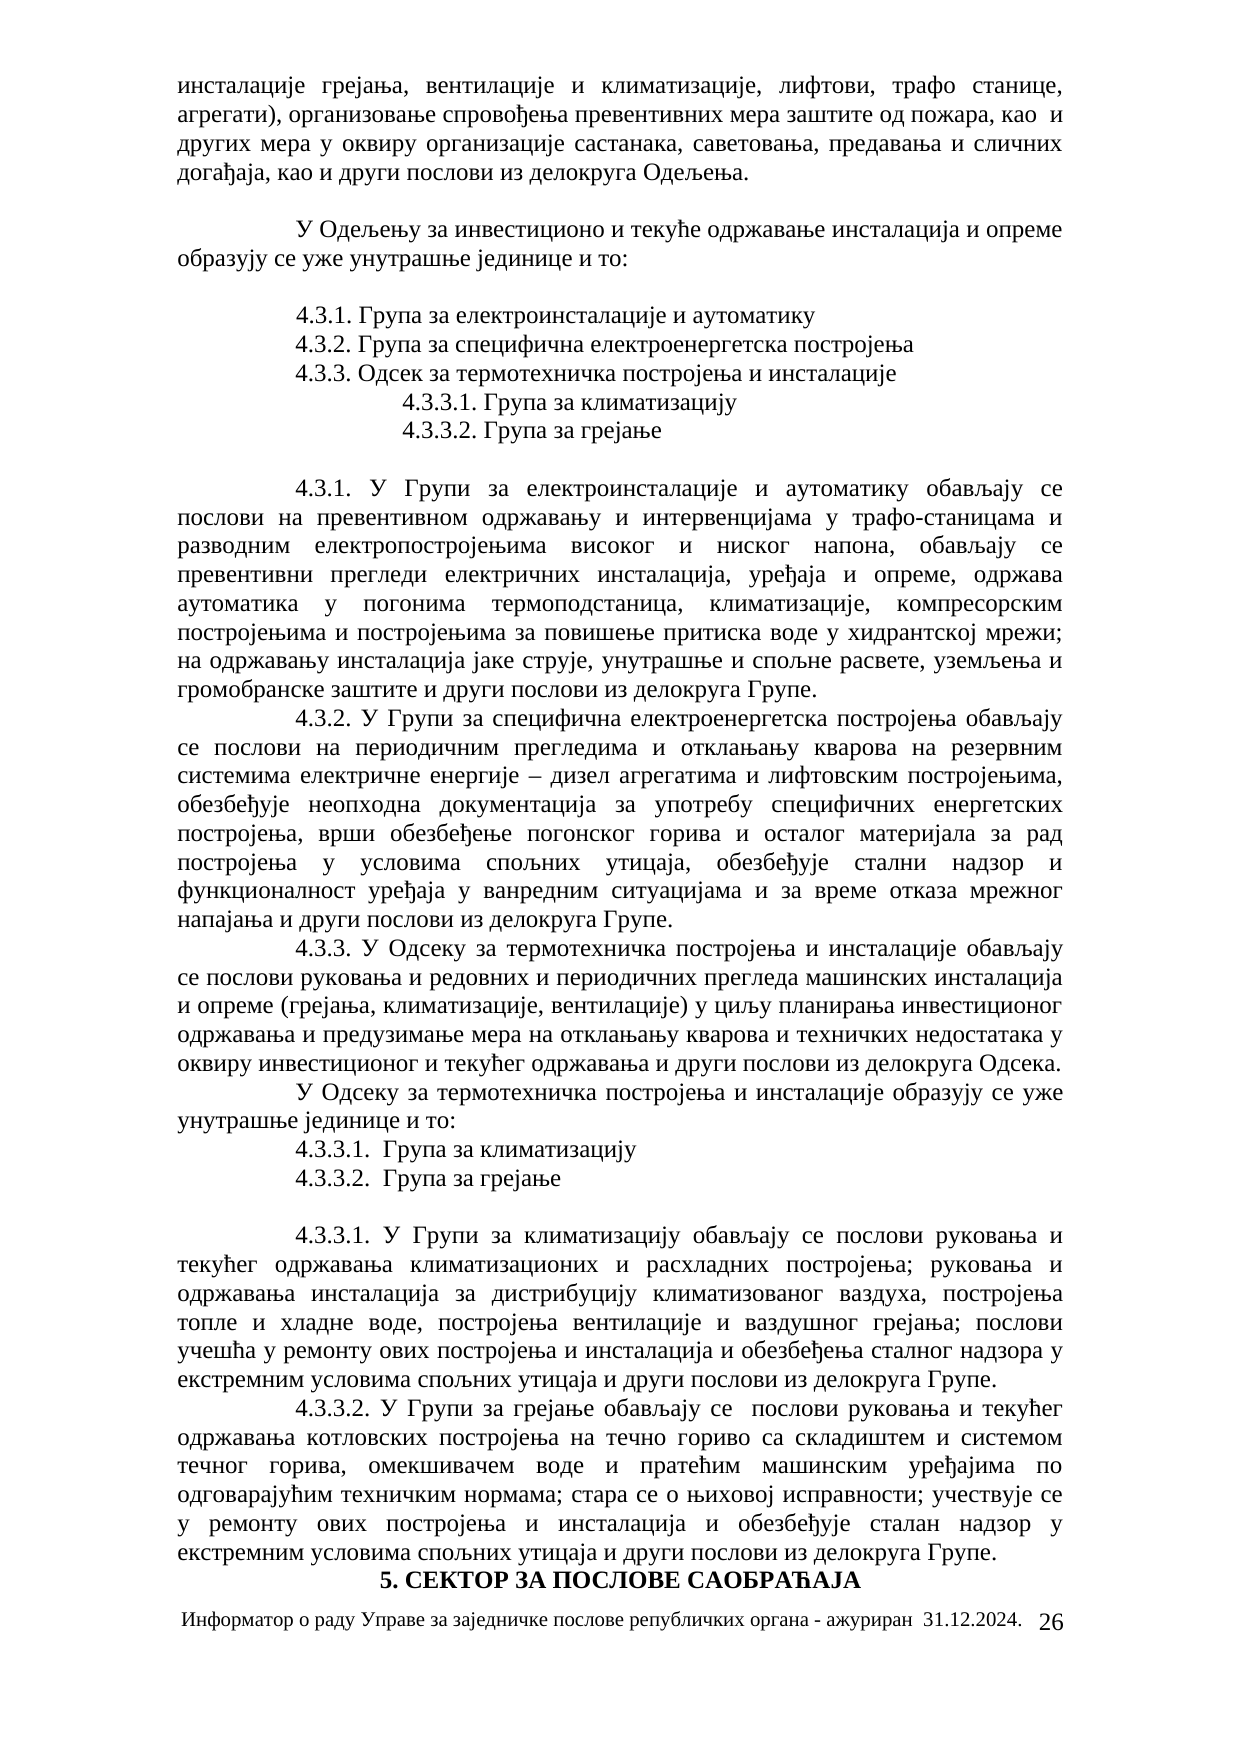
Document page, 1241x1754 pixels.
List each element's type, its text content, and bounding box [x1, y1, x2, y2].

text 4.3.3.2. У Групи за грејање обављају се послови руковања и текућег одржавања котловских постројења на течно гориво са складиштем и системом течног горива, омекшивачем воде и пратећим машинским уређајима по одговарајућим техничким нормама; стара се о њиховој исправности; учествује се у ремонту ових постројења и инсталација и обезбеђује сталан надзор у екстремним условима спољних утицаја и други послови из делокруга Групе. [177, 1393, 1063, 1566]
text 4.3.1. Група за електроинсталације и аутоматику [177, 301, 1063, 329]
text 4.3.3.1. Група за климатизацију [177, 387, 1063, 416]
text 4.3.2. Група за специфична електроенергетска постројења [177, 329, 1063, 358]
text 4.3.1. У Групи за електроинсталације и аутоматику обављају се послови на превентивном одржавању и интервенцијама у трафо-станицама и разводним електропостројењима високог и ниског напона, обављају се превентивни прегледи електричних инсталација, уређаја и опреме, одржава аутоматика у погонима термоподстаница, климатизације, компресорским постројењима и постројењима за повишење притиска воде у хидрантској мрежи; на одржавању инсталација јаке струје, унутрашње и спољне расвете, уземљења и громобранске заштите и други послови из делокруга Групе. [177, 473, 1063, 703]
text 4.3.3. У Одсеку за термотехничка постројења и инсталације обављају се послови руковања и редовних и периодичних прегледа машинских инсталација и опреме (грејања, климатизације, вентилације) у циљу планирања инвестиционог одржавања и предузимање мера на отклањању кварова и техничких недостатака у оквиру инвестиционог и текућег одржавања и други послови из делокруга Одсека. [177, 933, 1063, 1077]
text У Одсеку за термотехничка постројења и инсталације образују се уже унутрашње јединице и то: [177, 1077, 1063, 1134]
text инсталације грејања, вентилације и климатизације, лифтови, трафо станице, агрегати), организовање спровођења превентивних мера заштите од пожара, као и других мера у оквиру организације састанака, саветовања, предавања и сличних догађаја, као и други послови из делокруга Одељења. [177, 71, 1063, 186]
text У Одељењу за инвестиционо и текуће одржавање инсталација и опреме образују се уже унутрашње јединице и то: [177, 214, 1063, 272]
subtitle 5. СЕКТОР ЗА ПОСЛОВЕ САОБРАЋАЈА [177, 1566, 1063, 1594]
text 4.3.2. У Групи за специфична електроенергетска постројења обављају се послови на периодичним прегледима и отклањању кварова на резервним системима електричне енергије – дизел агрегатима и лифтовским постројењима, обезбеђује неопходна документација за употребу специфичних енергетских постројења, врши обезбеђење погонског горива и осталог материјала за рад постројења у условима спољних утицаја, обезбеђује стални надзор и функционалност уређаја у ванредним ситуацијама и за време отказа мрежног напајања и други послови из делокруга Групе. [177, 703, 1063, 933]
text 4.3.3.1. Група за климатизацију [177, 1134, 1063, 1163]
text 4.3.3.1. У Групи за климатизацију обављају се послови руковања и текућег одржавања климатизационих и расхладних постројења; руковања и одржавања инсталација за дистрибуцију климатизованог ваздуха, постројења топле и хладне воде, постројења вентилације и ваздушног грејања; послови учешћа у ремонту ових постројења и инсталација и обезбеђења сталног надзора у екстремним условима спољних утицаја и други послови из делокруга Групе. [177, 1221, 1063, 1393]
text 4.3.3. Одсек за термотехничка постројења и инсталације [177, 358, 1063, 387]
text 4.3.3.2. Група за грејање [177, 1163, 1063, 1192]
text 4.3.3.2. Група за грејање [177, 416, 1063, 444]
